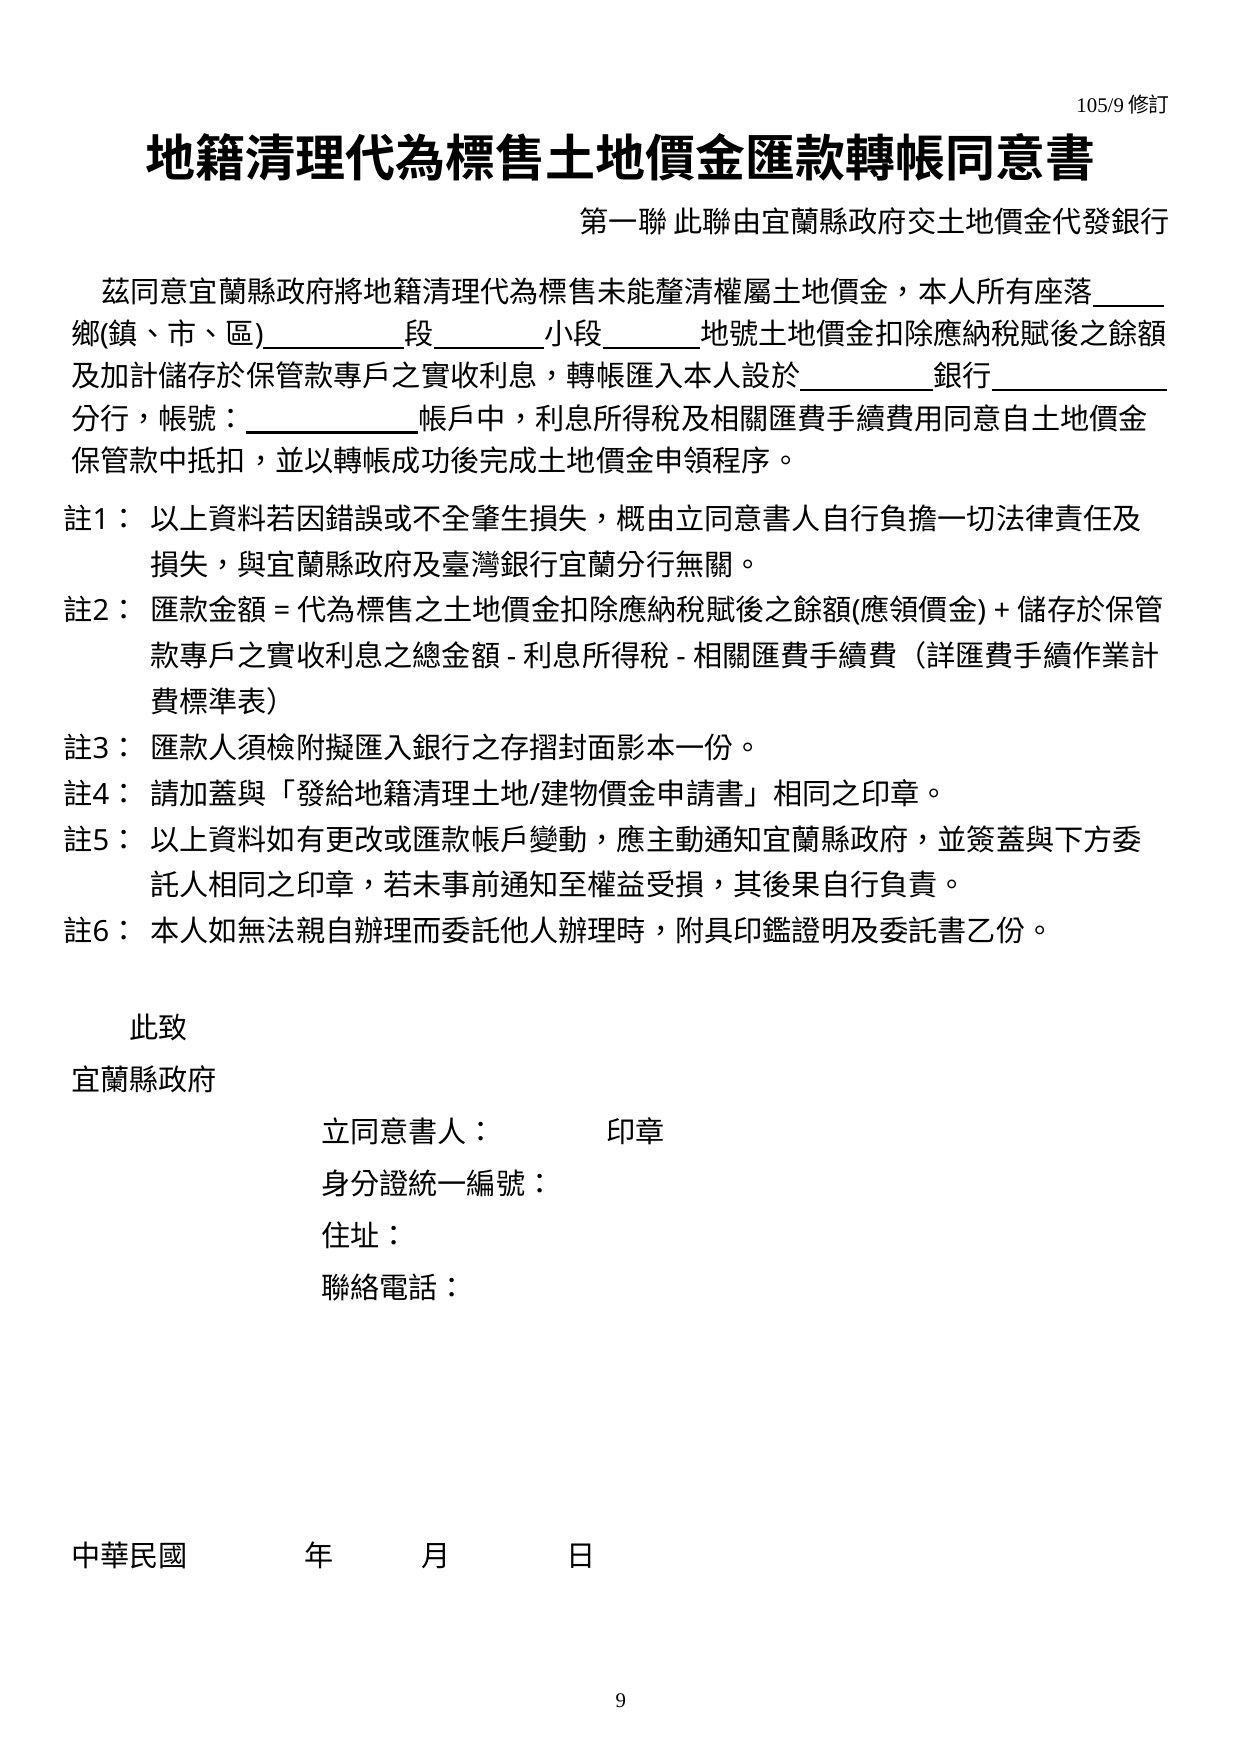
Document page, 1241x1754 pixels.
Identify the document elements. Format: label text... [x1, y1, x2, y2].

list 本人如無法親自辦理而委託他人辦理時，附具印鑑證明及委託書乙份。 [101, 905, 1169, 951]
text 中華民國 年 月 日 [71, 1530, 1169, 1576]
text 茲同意宜蘭縣政府將地籍清理代為標售未能釐清權屬土地價金，本人所有座落 鄉(鎮、市、區) 段 小段 地號土地價金扣除應納稅賦後之餘額及加計儲存於保管款專戶之實收利息，轉帳匯入本人設於 銀行 分行，帳號： 帳戶中，利息所得稅及相關匯費手續費用同意自土地價金保管款中抵扣，並以轉帳成功後完成土地價金申領程序。 [71, 268, 1169, 480]
list 以上資料如有更改或匯款帳戶變動，應主動通知宜蘭縣政府，並簽蓋與下方委託人相同之印章，若未事前通知至權益受損，其後果自行負責。 [101, 813, 1169, 905]
text 地籍清理代為標售土地價金匯款轉帳同意書 [71, 119, 1169, 191]
list 以上資料若因錯誤或不全肇生損失，概由立同意書人自行負擔一切法律責任及損失，與宜蘭縣政府及臺灣銀行宜蘭分行無關。 [101, 492, 1169, 584]
text 立同意書人： 印章 [321, 1101, 1169, 1153]
list 請加蓋與「發給地籍清理土地/建物價金申請書」相同之印章。 [101, 767, 1169, 813]
text 聯絡電話： [321, 1257, 1169, 1309]
text 此致 [71, 997, 1169, 1049]
list 匯款金額 = 代為標售之土地價金扣除應納稅賦後之餘額(應領價金) + 儲存於保管款專戶之實收利息之總金額 - 利息所得稅 - 相關匯費手續費（詳匯費手續作業計費標準表） [101, 584, 1169, 722]
list 匯款人須檢附擬匯入銀行之存摺封面影本一份。 [101, 722, 1169, 767]
text 住址： [321, 1205, 1169, 1257]
text 第一聯 此聯由宜蘭縣政府交土地價金代發銀行 [71, 191, 1169, 243]
text 宜蘭縣政府 [71, 1049, 1169, 1101]
text 身分證統一編號： [321, 1153, 1169, 1205]
